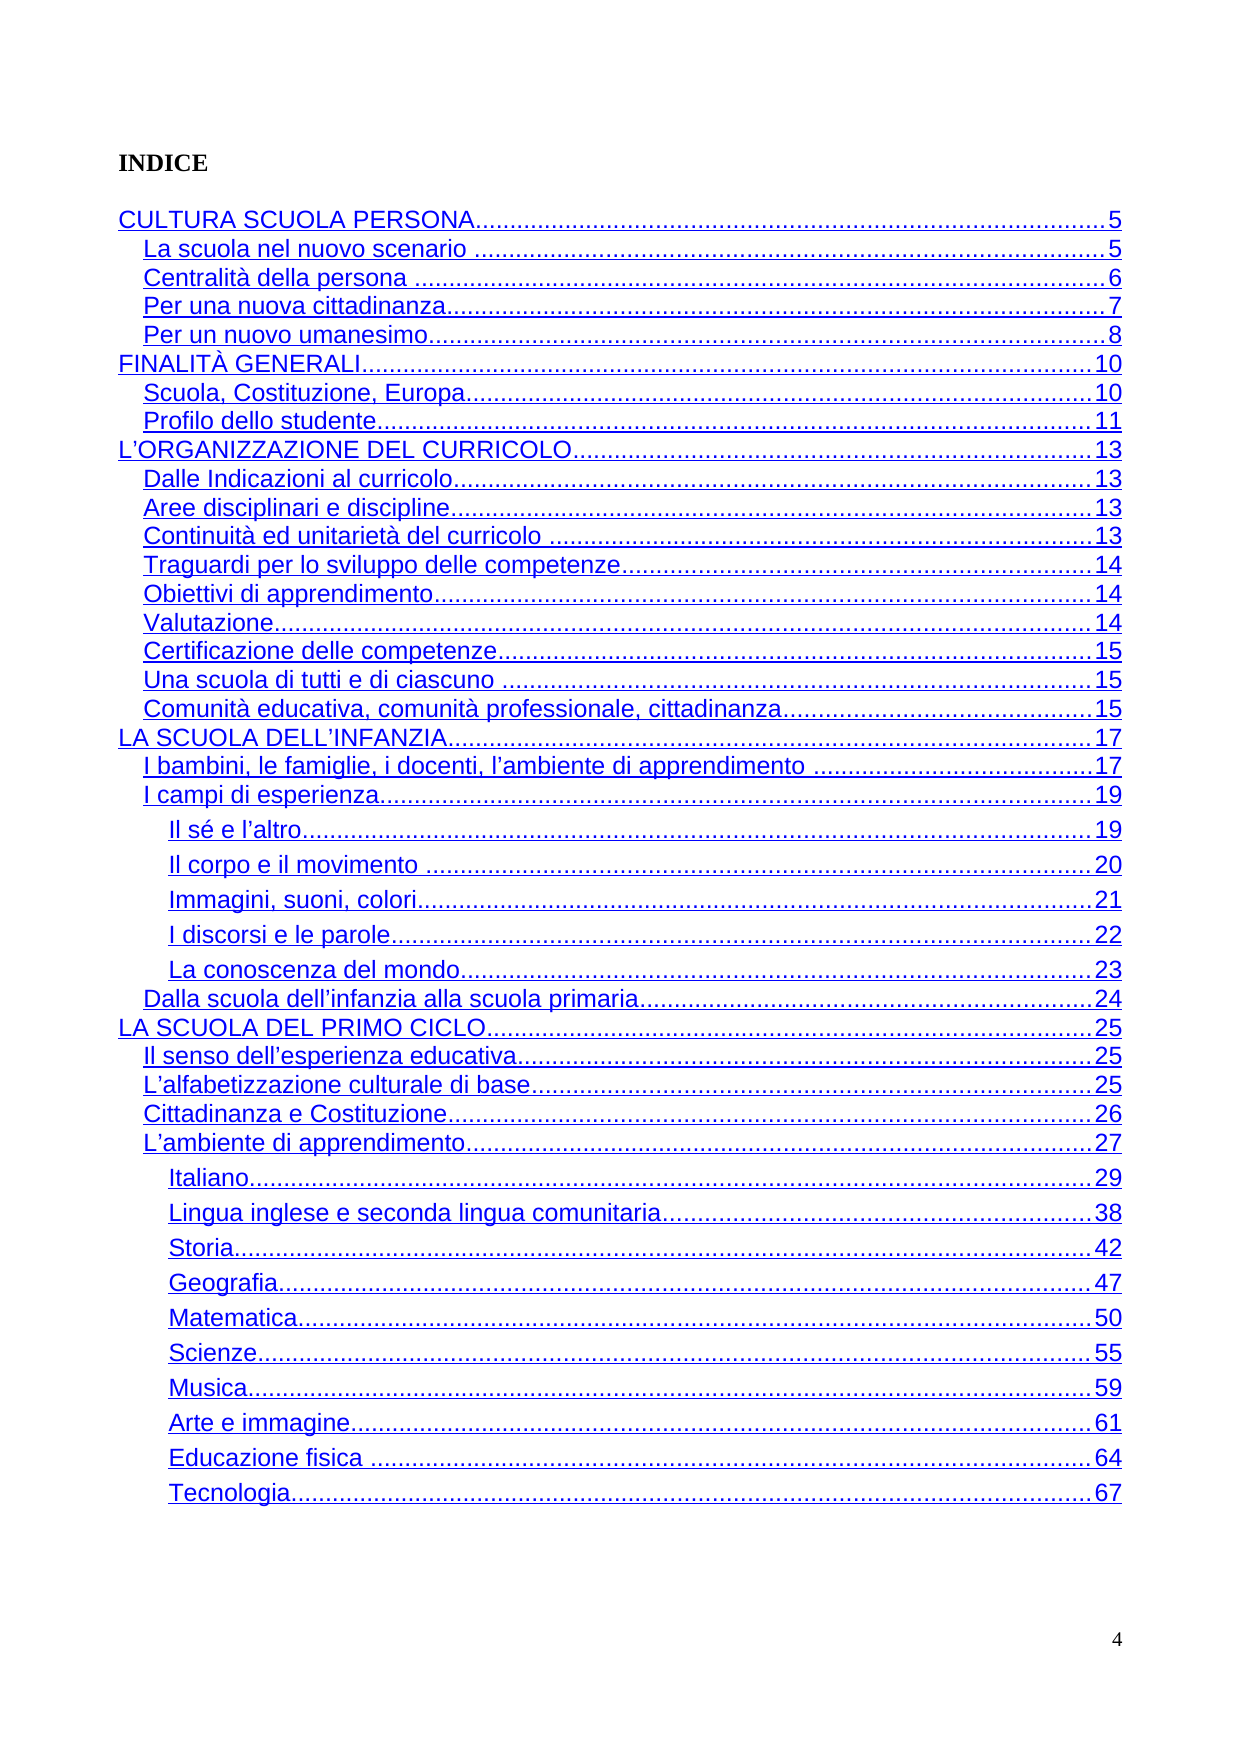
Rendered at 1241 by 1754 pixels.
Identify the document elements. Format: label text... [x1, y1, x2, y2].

text Italiano 29 [168, 1163, 1122, 1188]
text Dalle Indicazioni al curricolo 13 [143, 464, 1122, 489]
text I bambini, le famiglie, i docenti, l’ambiente di apprendimento 17 [143, 751, 1122, 776]
text Geografia 47 [168, 1268, 1122, 1293]
text Il senso dell’esperienza educativa 25 [143, 1041, 1122, 1066]
text Cittadinanza e Costituzione 26 [143, 1099, 1122, 1124]
text CULTURA SCUOLA PERSONA 5 [118, 205, 1122, 230]
text La scuola nel nuovo scenario 5 [143, 234, 1122, 259]
text Matematica 50 [168, 1303, 1122, 1328]
text L’ambiente di apprendimento 27 [143, 1128, 1122, 1153]
text Scuola, Costituzione, Europa 10 [143, 378, 1122, 403]
text Aree disciplinari e discipline 13 [143, 493, 1122, 518]
text Continuità ed unitarietà del curricolo 13 [143, 521, 1122, 546]
text Storia 42 [168, 1233, 1122, 1258]
text L’ORGANIZZAZIONE DEL CURRICOLO 13 [118, 435, 1122, 460]
text Scienze 55 [168, 1338, 1122, 1363]
text Profilo dello studente 11 [143, 406, 1122, 431]
text Lingua inglese e seconda lingua comunitaria 38 [168, 1198, 1122, 1223]
text Centralità della persona 6 [143, 263, 1122, 288]
text Una scuola di tutti e di ciascuno 15 [143, 665, 1122, 690]
text Per un nuovo umanesimo 8 [143, 320, 1122, 345]
text Traguardi per lo sviluppo delle competenze 14 [143, 550, 1122, 575]
text LA SCUOLA DEL PRIMO CICLO 25 [118, 1013, 1122, 1038]
text Per una nuova cittadinanza 7 [143, 291, 1122, 316]
text L’alfabetizzazione culturale di base 25 [143, 1070, 1122, 1095]
text La conoscenza del mondo 23 [168, 955, 1122, 980]
text Immagini, suoni, colori 21 [168, 885, 1122, 910]
text Obiettivi di apprendimento 14 [143, 579, 1122, 604]
text FINALITÀ GENERALI 10 [118, 349, 1122, 374]
text INDICE [118, 148, 1122, 176]
text Educazione fisica 64 [168, 1443, 1122, 1468]
text Il sé e l’altro 19 [168, 815, 1122, 840]
text I discorsi e le parole 22 [168, 920, 1122, 945]
text LA SCUOLA DELL’INFANZIA 17 [118, 723, 1122, 748]
text Arte e immagine 61 [168, 1408, 1122, 1433]
text Tecnologia 67 [168, 1478, 1122, 1503]
text Comunità educativa, comunità professionale, cittadinanza 15 [143, 694, 1122, 719]
text Dalla scuola dell’infanzia alla scuola primaria 24 [143, 984, 1122, 1009]
text Valutazione 14 [143, 608, 1122, 633]
text Musica 59 [168, 1373, 1122, 1398]
text Certificazione delle competenze 15 [143, 636, 1122, 661]
text Il corpo e il movimento 20 [168, 850, 1122, 875]
text I campi di esperienza 19 [143, 780, 1122, 805]
